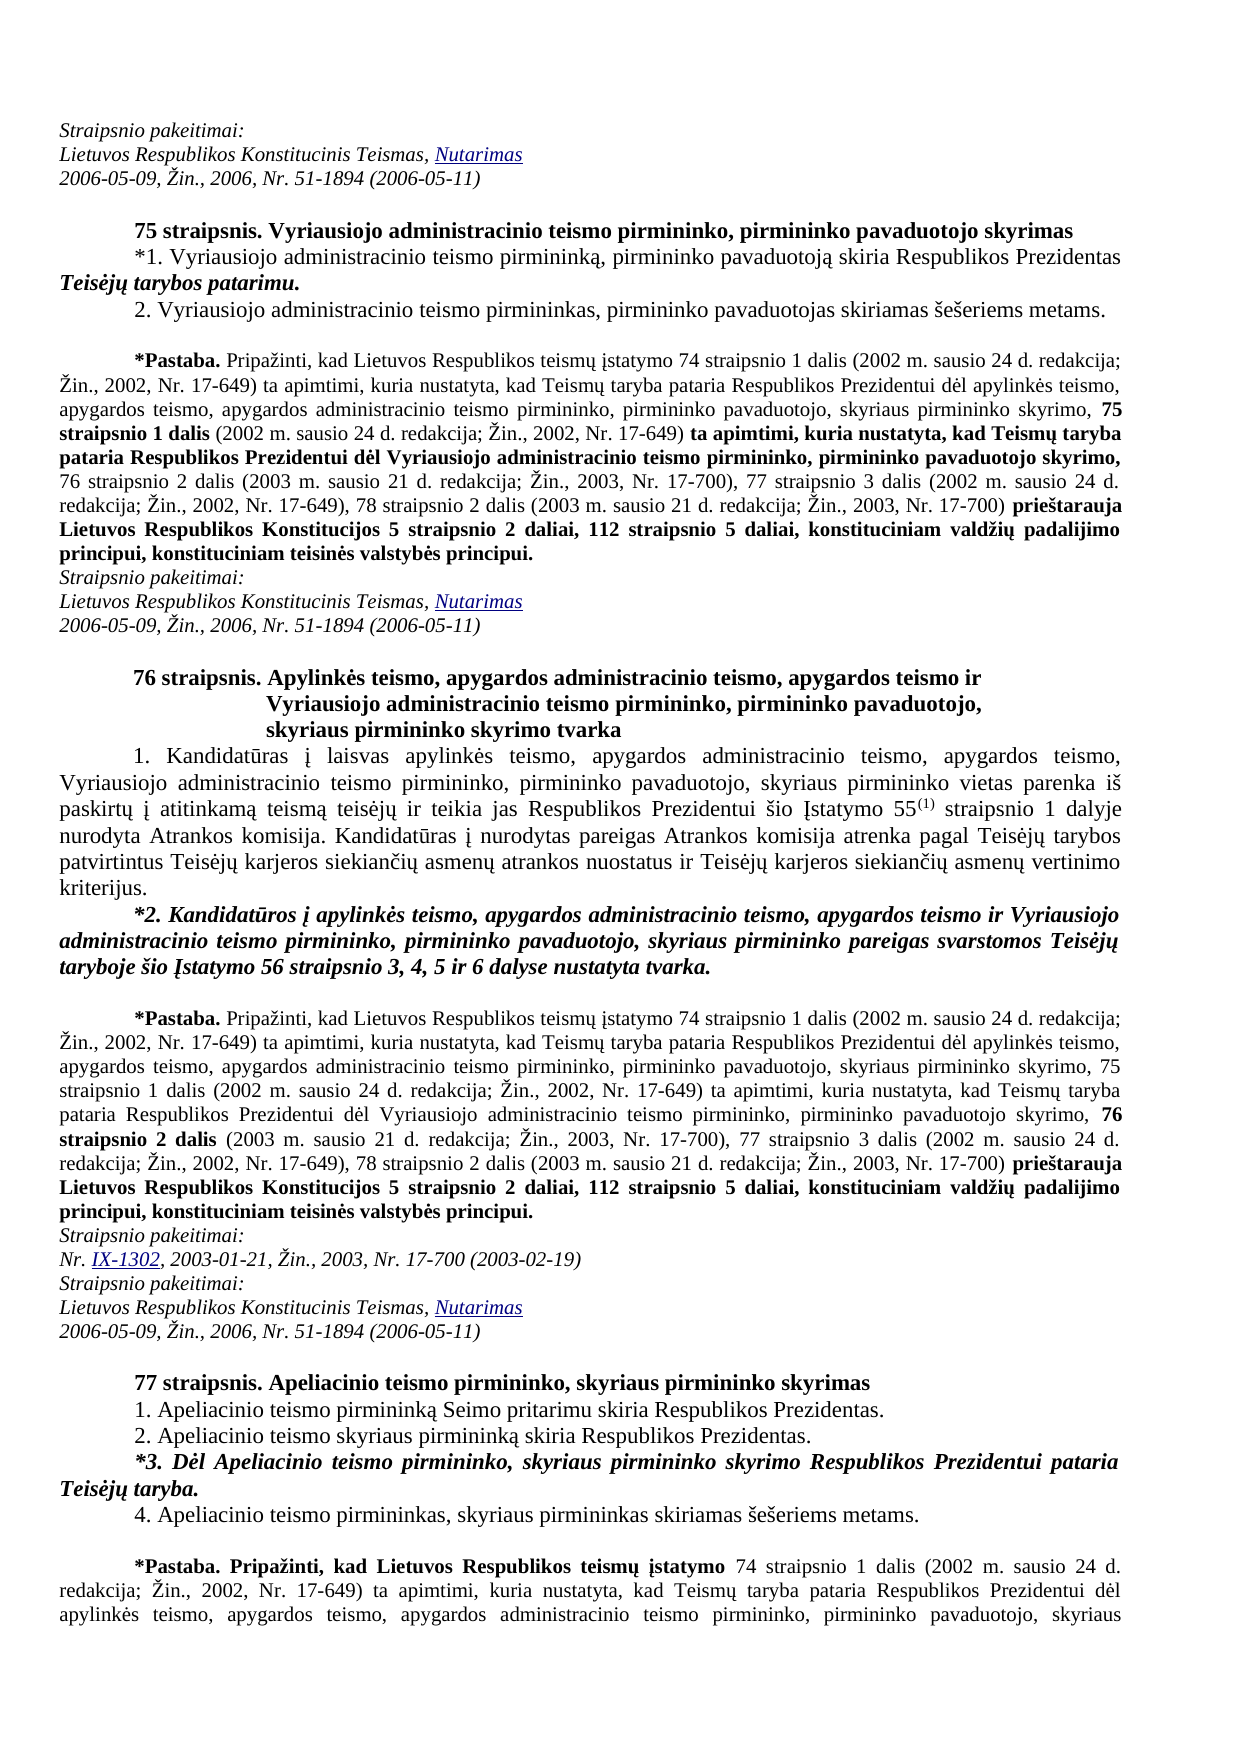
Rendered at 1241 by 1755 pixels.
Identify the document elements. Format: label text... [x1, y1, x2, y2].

text Straipsnio pakeitimai: [59, 1223, 1122, 1247]
text Lietuvos Respublikos Konstitucinis Teismas, Nutarimas [59, 589, 1122, 613]
text Straipsnio pakeitimai: [59, 565, 1122, 589]
text 1. Kandidatūras į laisvas apylinkės teismo, apygardos administracinio teismo, apygardos teismo, Vyriausiojo administracinio teismo pirmininko, pirmininko pavaduotojo, skyriaus pirmininko vietas parenka iš paskirtų į atitinkamą teismą teisėjų ir teikia jas Respublikos Prezidentui šio Įstatymo 55(1) straipsnio 1 dalyje nurodyta Atrankos komisija. Kandidatūras į nurodytas pareigas Atrankos komisija atrenka pagal Teisėjų tarybos patvirtintus Teisėjų karjeros siekiančių asmenų atrankos nuostatus ir Teisėjų karjeros siekiančių asmenų vertinimo kriterijus. [59, 743, 1122, 901]
text Nr. IX-1302, 2003-01-21, Žin., 2003, Nr. 17-700 (2003-02-19) [59, 1247, 1122, 1271]
text 2. Apeliacinio teismo skyriaus pirmininką skiria Respublikos Prezidentas. [59, 1422, 1122, 1448]
text *Pastaba. Pripažinti, kad Lietuvos Respublikos teismų įstatymo 74 straipsnio 1 dalis (2002 m. sausio 24 d. redakcija; Žin., 2002, Nr. 17-649) ta apimtimi, kuria nustatyta, kad Teismų taryba pataria Respublikos Prezidentui dėl apylinkės teismo, apygardos teismo, apygardos administracinio teismo pirmininko, pirmininko pavaduotojo, skyriaus pirmininko skyrimo, 75 straipsnio 1 dalis (2002 m. sausio 24 d. redakcija; Žin., 2002, Nr. 17-649) ta apimtimi, kuria nustatyta, kad Teismų taryba pataria Respublikos Prezidentui dėl Vyriausiojo administracinio teismo pirmininko, pirmininko pavaduotojo skyrimo, 76 straipsnio 2 dalis (2003 m. sausio 21 d. redakcija; Žin., 2003, Nr. 17-700), 77 straipsnio 3 dalis (2002 m. sausio 24 d. redakcija; Žin., 2002, Nr. 17-649), 78 straipsnio 2 dalis (2003 m. sausio 21 d. redakcija; Žin., 2003, Nr. 17-700) prieštarauja Lietuvos Respublikos Konstitucijos 5 straipsnio 2 daliai, 112 straipsnio 5 daliai, konstituciniam valdžių padalijimo principui, konstituciniam teisinės valstybės principui. [59, 1006, 1122, 1223]
text Vyriausiojo administracinio teismo pirmininko, pirmininko pavaduotojo, [59, 690, 1122, 716]
text Lietuvos Respublikos Konstitucinis Teismas, Nutarimas [59, 142, 1122, 166]
text 75 straipsnis. Vyriausiojo administracinio teismo pirmininko, pirmininko pavaduotojo skyrimas [134, 217, 1122, 243]
text Lietuvos Respublikos Konstitucinis Teismas, Nutarimas [59, 1295, 1122, 1319]
text *2. Kandidatūros į apylinkės teismo, apygardos administracinio teismo, apygardos teismo ir Vyriausiojo administracinio teismo pirmininko, pirmininko pavaduotojo, skyriaus pirmininko pareigas svarstomos Teisėjų taryboje šio Įstatymo 56 straipsnio 3, 4, 5 ir 6 dalyse nustatyta tvarka. [59, 901, 1122, 980]
text *3. Dėl Apeliacinio teismo pirmininko, skyriaus pirmininko skyrimo Respublikos Prezidentui pataria Teisėjų taryba. [59, 1448, 1122, 1501]
text Straipsnio pakeitimai: [59, 118, 1122, 142]
text 2006-05-09, Žin., 2006, Nr. 51-1894 (2006-05-11) [59, 166, 1122, 190]
text Straipsnio pakeitimai: [59, 1271, 1122, 1295]
text 77 straipsnis. Apeliacinio teismo pirmininko, skyriaus pirmininko skyrimas [59, 1369, 1122, 1396]
text *1. Vyriausiojo administracinio teismo pirmininką, pirmininko pavaduotoją skiria Respublikos Prezidentas Teisėjų tarybos patarimu. [59, 243, 1122, 296]
text *Pastaba. Pripažinti, kad Lietuvos Respublikos teismų įstatymo 74 straipsnio 1 dalis (2002 m. sausio 24 d. redakcija; Žin., 2002, Nr. 17-649) ta apimtimi, kuria nustatyta, kad Teismų taryba pataria Respublikos Prezidentui dėl apylinkės teismo, apygardos teismo, apygardos administracinio teismo pirmininko, pirmininko pavaduotojo, skyriaus pirmininko skyrimo, 75 straipsnio 1 dalis (2002 m. sausio 24 d. redakcija; Žin., 2002, Nr. 17-649) ta apimtimi, kuria nustatyta, kad Teismų taryba pataria Respublikos Prezidentui dėl Vyriausiojo administracinio teismo pirmininko, pirmininko pavaduotojo skyrimo, 76 straipsnio 2 dalis (2003 m. sausio 21 d. redakcija; Žin., 2003, Nr. 17-700), 77 straipsnio 3 dalis (2002 m. sausio 24 d. redakcija; Žin., 2002, Nr. 17-649), 78 straipsnio 2 dalis (2003 m. sausio 21 d. redakcija; Žin., 2003, Nr. 17-700) prieštarauja Lietuvos Respublikos Konstitucijos 5 straipsnio 2 daliai, 112 straipsnio 5 daliai, konstituciniam valdžių padalijimo principui, konstituciniam teisinės valstybės principui. [59, 348, 1122, 565]
text *Pastaba. Pripažinti, kad Lietuvos Respublikos teismų įstatymo 74 straipsnio 1 dalis (2002 m. sausio 24 d. redakcija; Žin., 2002, Nr. 17-649) ta apimtimi, kuria nustatyta, kad Teismų taryba pataria Respublikos Prezidentui dėl apylinkės teismo, apygardos teismo, apygardos administracinio teismo pirmininko, pirmininko pavaduotojo, skyriaus [59, 1554, 1122, 1626]
text 2. Vyriausiojo administracinio teismo pirmininkas, pirmininko pavaduotojas skiriamas šešeriems metams. [59, 296, 1122, 322]
text 2006-05-09, Žin., 2006, Nr. 51-1894 (2006-05-11) [59, 1319, 1122, 1343]
text 1. Apeliacinio teismo pirmininką Seimo pritarimu skiria Respublikos Prezidentas. [59, 1396, 1122, 1422]
text skyriaus pirmininko skyrimo tvarka [59, 716, 1122, 743]
text 76 straipsnis. Apylinkės teismo, apygardos administracinio teismo, apygardos teismo ir [59, 663, 1122, 690]
text 4. Apeliacinio teismo pirmininkas, skyriaus pirmininkas skiriamas šešeriems metams. [59, 1501, 1122, 1527]
text 2006-05-09, Žin., 2006, Nr. 51-1894 (2006-05-11) [59, 613, 1122, 637]
